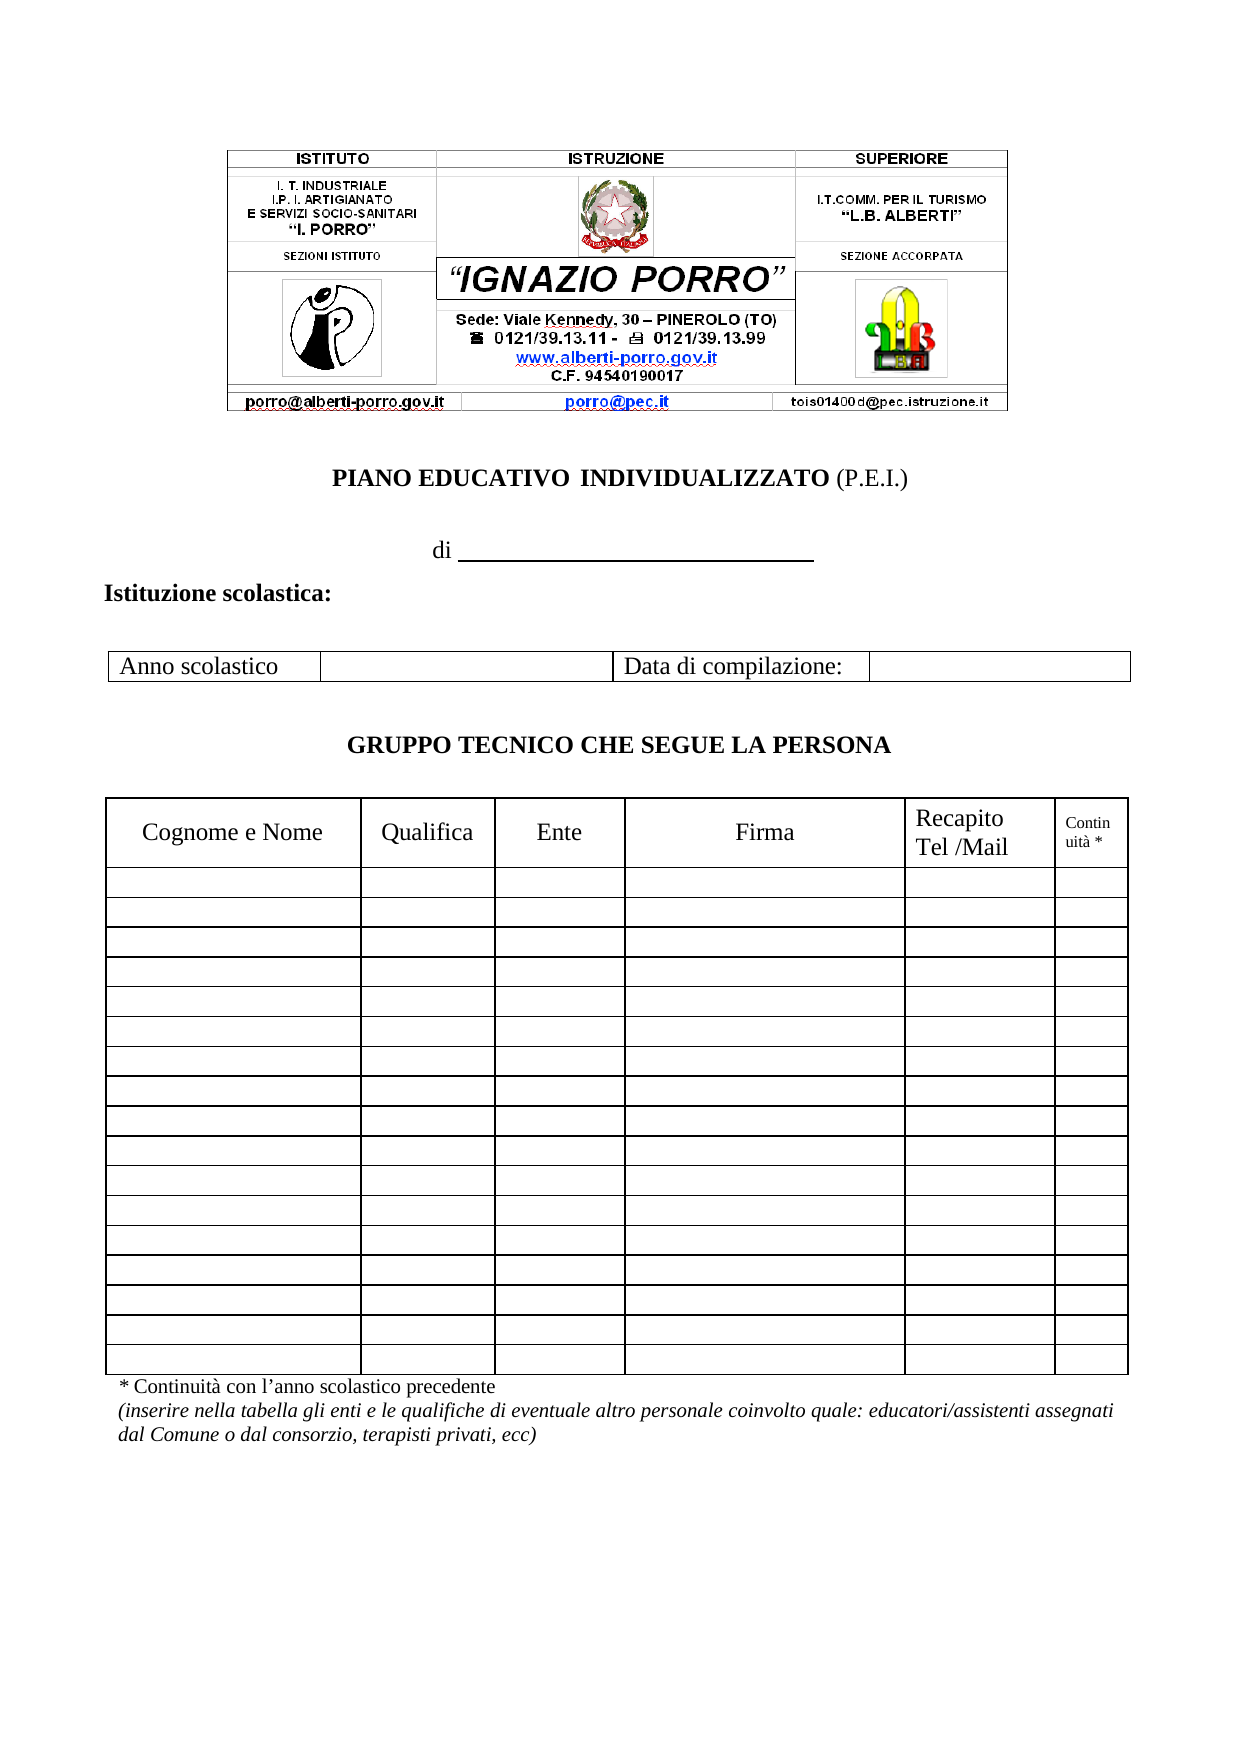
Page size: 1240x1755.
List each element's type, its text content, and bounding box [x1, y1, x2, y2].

table_cell [626, 868, 904, 896]
table_cell [496, 987, 624, 1016]
table_cell [906, 1345, 1054, 1374]
table_cell [496, 1047, 624, 1075]
table_cell [362, 1137, 494, 1165]
table_cell [1056, 1077, 1127, 1105]
table_cell [107, 1316, 360, 1344]
table_cell [362, 1226, 494, 1254]
table_cell [626, 1226, 904, 1254]
table_cell [626, 987, 904, 1016]
text (inserire nella tabella gli enti e le qualifiche di eventuale altro personale coinvolto quale: educatori/assistenti assegnati dal Comune o dal consorzio, terapisti privati, ecc) [118, 1398, 1120, 1446]
table_cell [906, 868, 1054, 896]
table_cell [906, 928, 1054, 956]
table_cell [107, 898, 360, 926]
table_cell [107, 1107, 360, 1135]
table_cell [107, 1166, 360, 1194]
table_cell [107, 1017, 360, 1046]
table_cell [107, 958, 360, 986]
table_cell [496, 898, 624, 926]
table_cell [1056, 1196, 1127, 1224]
table_cell [107, 1196, 360, 1224]
table_cell [1056, 1256, 1127, 1284]
table_cell [906, 958, 1054, 986]
table_cell [362, 1077, 494, 1105]
table_cell [107, 868, 360, 896]
table_header Contin uità * [1056, 799, 1127, 867]
list Continuità con l’anno scolastico precedente [118, 1375, 1142, 1398]
table_cell [626, 1316, 904, 1344]
table_cell [626, 1107, 904, 1135]
table_cell [906, 1256, 1054, 1284]
table_cell [906, 1017, 1054, 1046]
table_cell [362, 1047, 494, 1075]
table_cell [496, 1196, 624, 1224]
table_cell [107, 1345, 360, 1374]
table_cell [906, 1166, 1054, 1194]
table_cell [906, 898, 1054, 926]
table_cell [1056, 1345, 1127, 1374]
table_cell [1056, 898, 1127, 926]
table_cell [1056, 1226, 1127, 1254]
table_cell [906, 1137, 1054, 1165]
table_cell [1056, 1017, 1127, 1046]
table_cell [906, 1316, 1054, 1344]
table_cell [1056, 1047, 1127, 1075]
table_cell [1056, 987, 1127, 1016]
table_cell [362, 1017, 494, 1046]
table_header [870, 652, 1130, 681]
table_cell [626, 1286, 904, 1314]
table_cell [906, 987, 1054, 1016]
table_cell [362, 1345, 494, 1374]
table_cell [362, 1196, 494, 1224]
table_cell [107, 1286, 360, 1314]
table_cell [362, 928, 494, 956]
table_cell [626, 1166, 904, 1194]
table_cell [496, 958, 624, 986]
table_cell [626, 1345, 904, 1374]
table_cell [496, 1226, 624, 1254]
table_cell [1056, 1137, 1127, 1165]
table_cell [906, 1077, 1054, 1105]
table_cell [1056, 928, 1127, 956]
table_header Data di compilazione: [614, 652, 869, 681]
table_cell [626, 928, 904, 956]
table_cell [496, 1017, 624, 1046]
table_cell [362, 898, 494, 926]
table_header Cognome e Nome [107, 799, 360, 867]
text di [104, 535, 1142, 564]
table_cell [906, 1047, 1054, 1075]
table_cell [496, 1316, 624, 1344]
table_cell [496, 868, 624, 896]
subtitle GRUPPO TECNICO CHE SEGUE LA PERSONA [347, 730, 1142, 759]
table_cell [496, 1345, 624, 1374]
table_cell [626, 1047, 904, 1075]
subtitle PIANO EDUCATIVO INDIVIDUALIZZATO (P.E.I.) [98, 463, 1142, 492]
table_cell [1056, 1286, 1127, 1314]
table_header Firma [626, 799, 904, 867]
table_cell [107, 1137, 360, 1165]
table_cell [107, 1077, 360, 1105]
table_cell [626, 1077, 904, 1105]
table_cell [1056, 1316, 1127, 1344]
table_cell [1056, 1166, 1127, 1194]
table_cell [496, 928, 624, 956]
table_cell [107, 928, 360, 956]
table_cell [1056, 958, 1127, 986]
table_cell [1056, 1107, 1127, 1135]
table_cell [1056, 868, 1127, 896]
table_cell [906, 1286, 1054, 1314]
table_cell [626, 1017, 904, 1046]
table_header Qualifica [362, 799, 494, 867]
table_cell [362, 1166, 494, 1194]
table_cell [906, 1107, 1054, 1135]
table_cell [107, 1047, 360, 1075]
table_cell [906, 1226, 1054, 1254]
table_header [321, 652, 612, 681]
table_cell [362, 1256, 494, 1284]
table_cell [496, 1077, 624, 1105]
table_cell [362, 1286, 494, 1314]
table_cell [906, 1196, 1054, 1224]
table_header Recapito Tel /Mail [906, 799, 1054, 867]
table_cell [362, 1107, 494, 1135]
table_cell [626, 1137, 904, 1165]
table_cell [107, 987, 360, 1016]
table_header Ente [496, 799, 624, 867]
picture [223, 146, 1014, 458]
table_header Anno scolastico [109, 652, 320, 681]
table_cell [626, 898, 904, 926]
table_cell [626, 1196, 904, 1224]
table_cell [496, 1107, 624, 1135]
table_cell [362, 958, 494, 986]
text Istituzione scolastica: [104, 578, 1142, 607]
table_cell [496, 1137, 624, 1165]
table_cell [362, 1316, 494, 1344]
table_cell [626, 958, 904, 986]
table_cell [496, 1286, 624, 1314]
table_cell [362, 868, 494, 896]
table_cell [496, 1256, 624, 1284]
table_cell [626, 1256, 904, 1284]
table_cell [107, 1226, 360, 1254]
table_cell [107, 1256, 360, 1284]
table_cell [362, 987, 494, 1016]
table_cell [496, 1166, 624, 1194]
